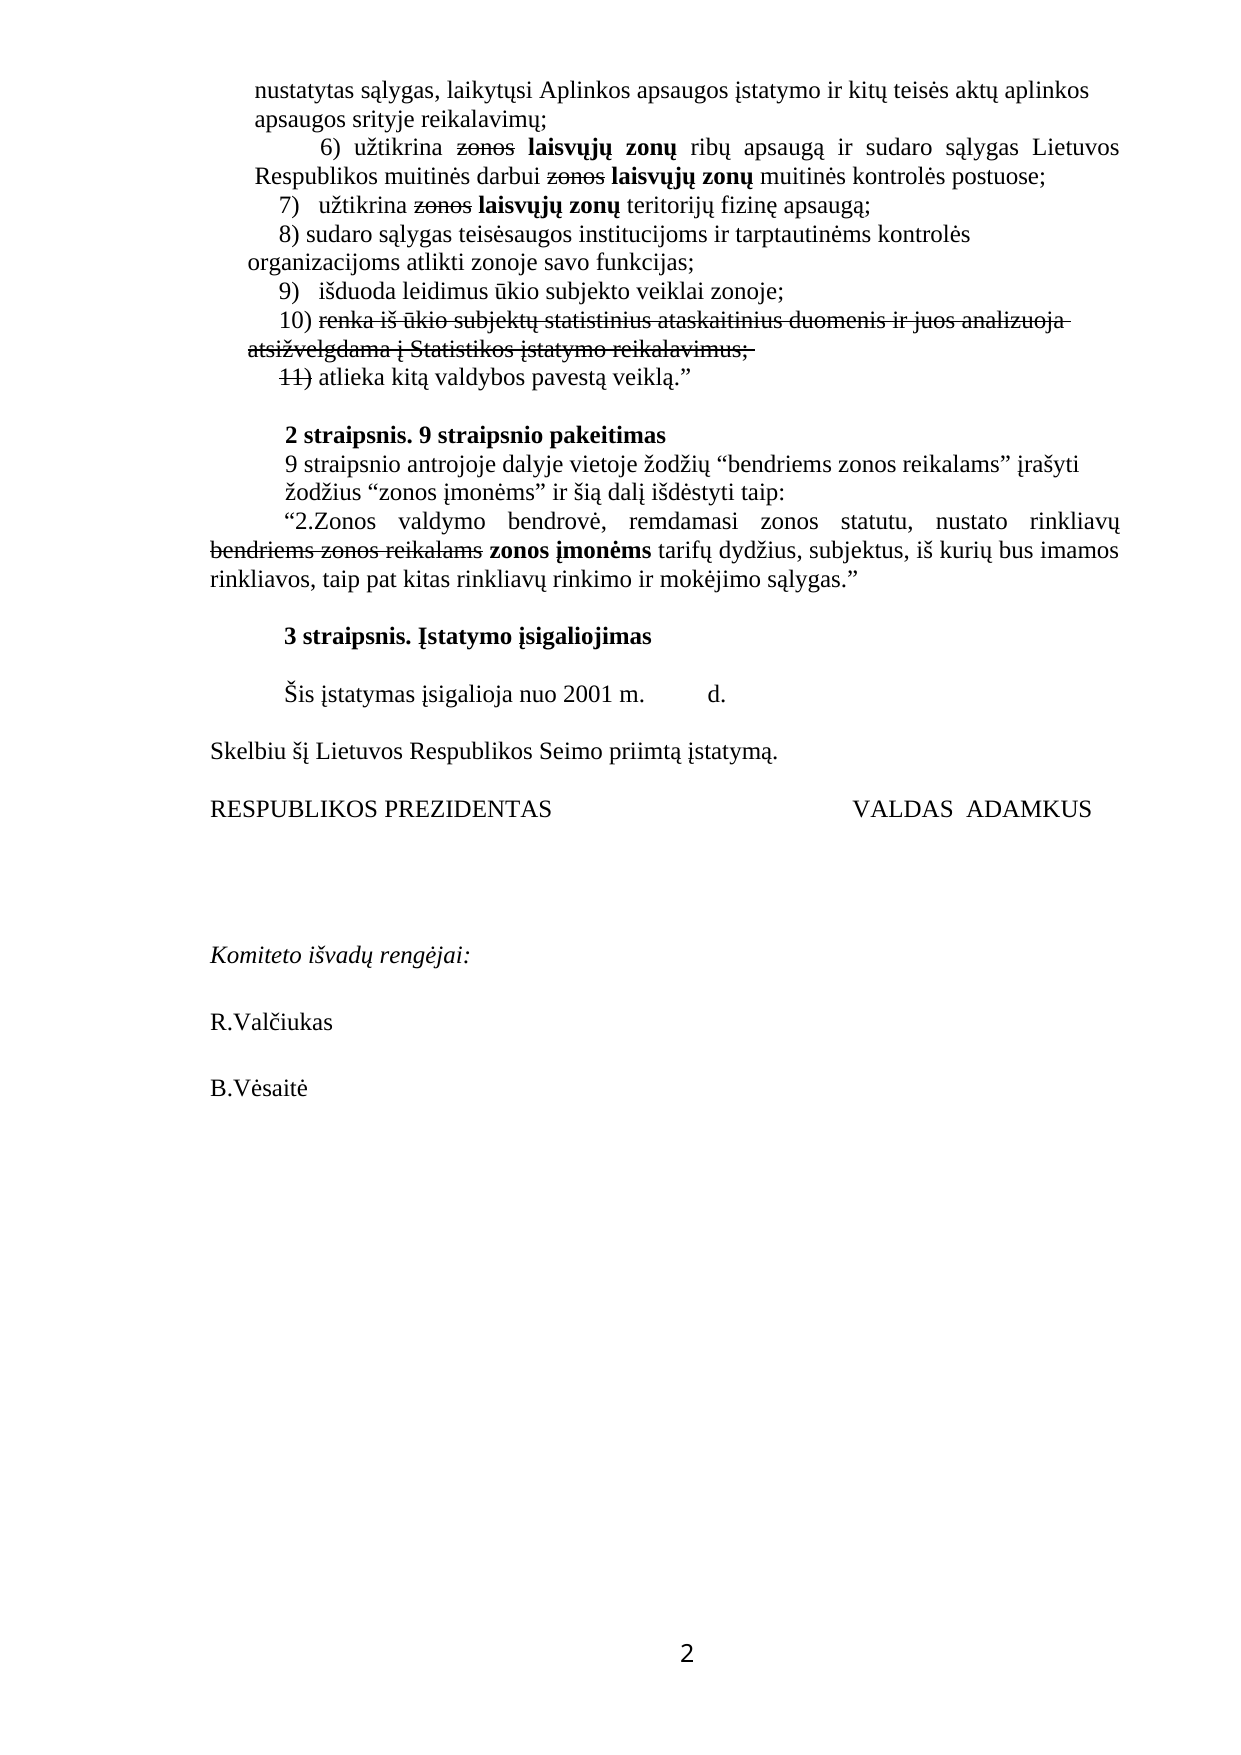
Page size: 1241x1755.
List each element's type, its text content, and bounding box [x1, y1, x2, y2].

text B.Vėsaitė [210, 1073, 1120, 1102]
text 3 straipsnis. Įstatymo įsigaliojimas [210, 621, 1120, 650]
text “2.Zonos valdymo bendrovė, remdamasi zonos statutu, nustato rinkliavų bendriems zonos reikalams zonos įmonėms tarifų dydžius, subjektus, iš kurių bus imamos rinkliavos, taip pat kitas rinkliavų rinkimo ir mokėjimo sąlygas.” [210, 506, 1120, 592]
text 6) užtikrina zonos laisvųjų zonų ribų apsaugą ir sudaro sąlygas Lietuvos Respublikos muitinės darbui zonos laisvųjų zonų muitinės kontrolės postuose; [254, 132, 1120, 190]
text 7) užtikrina zonos laisvųjų zonų teritorijų fizinę apsaugą; [210, 190, 1120, 219]
text nustatytas sąlygas, laikytųsi Aplinkos apsaugos įstatymo ir kitų teisės aktų aplinkos apsaugos srityje reikalavimų; [254, 75, 1120, 132]
text 9) išduoda leidimus ūkio subjekto veiklai zonoje; [210, 276, 1120, 305]
text RESPUBLIKOS PREZIDENTAS VALDAS ADAMKUS [210, 794, 1120, 822]
text 2 straipsnis. 9 straipsnio pakeitimas [285, 420, 1120, 449]
text 11) atlieka kitą valdybos pavestą veiklą.” [210, 362, 1120, 391]
text 9 straipsnio antrojoje dalyje vietoje žodžių “bendriems zonos reikalams” įrašyti žodžius “zonos įmonėms” ir šią dalį išdėstyti taip: [285, 449, 1120, 506]
text 10) renka iš ūkio subjektų statistinius ataskaitinius duomenis ir juos analizuoja atsižvelgdama į Statistikos įstatymo reikalavimus; [247, 305, 1120, 362]
text Šis įstatymas įsigalioja nuo 2001 m. d. [210, 679, 1120, 707]
text R.Valčiukas [210, 1007, 1120, 1036]
text Skelbiu šį Lietuvos Respublikos Seimo priimtą įstatymą. [210, 736, 1120, 765]
text Komiteto išvadų rengėjai: [210, 941, 1120, 969]
text 8) sudaro sąlygas teisėsaugos institucijoms ir tarptautinėms kontrolės organizacijoms atlikti zonoje savo funkcijas; [247, 219, 1120, 276]
